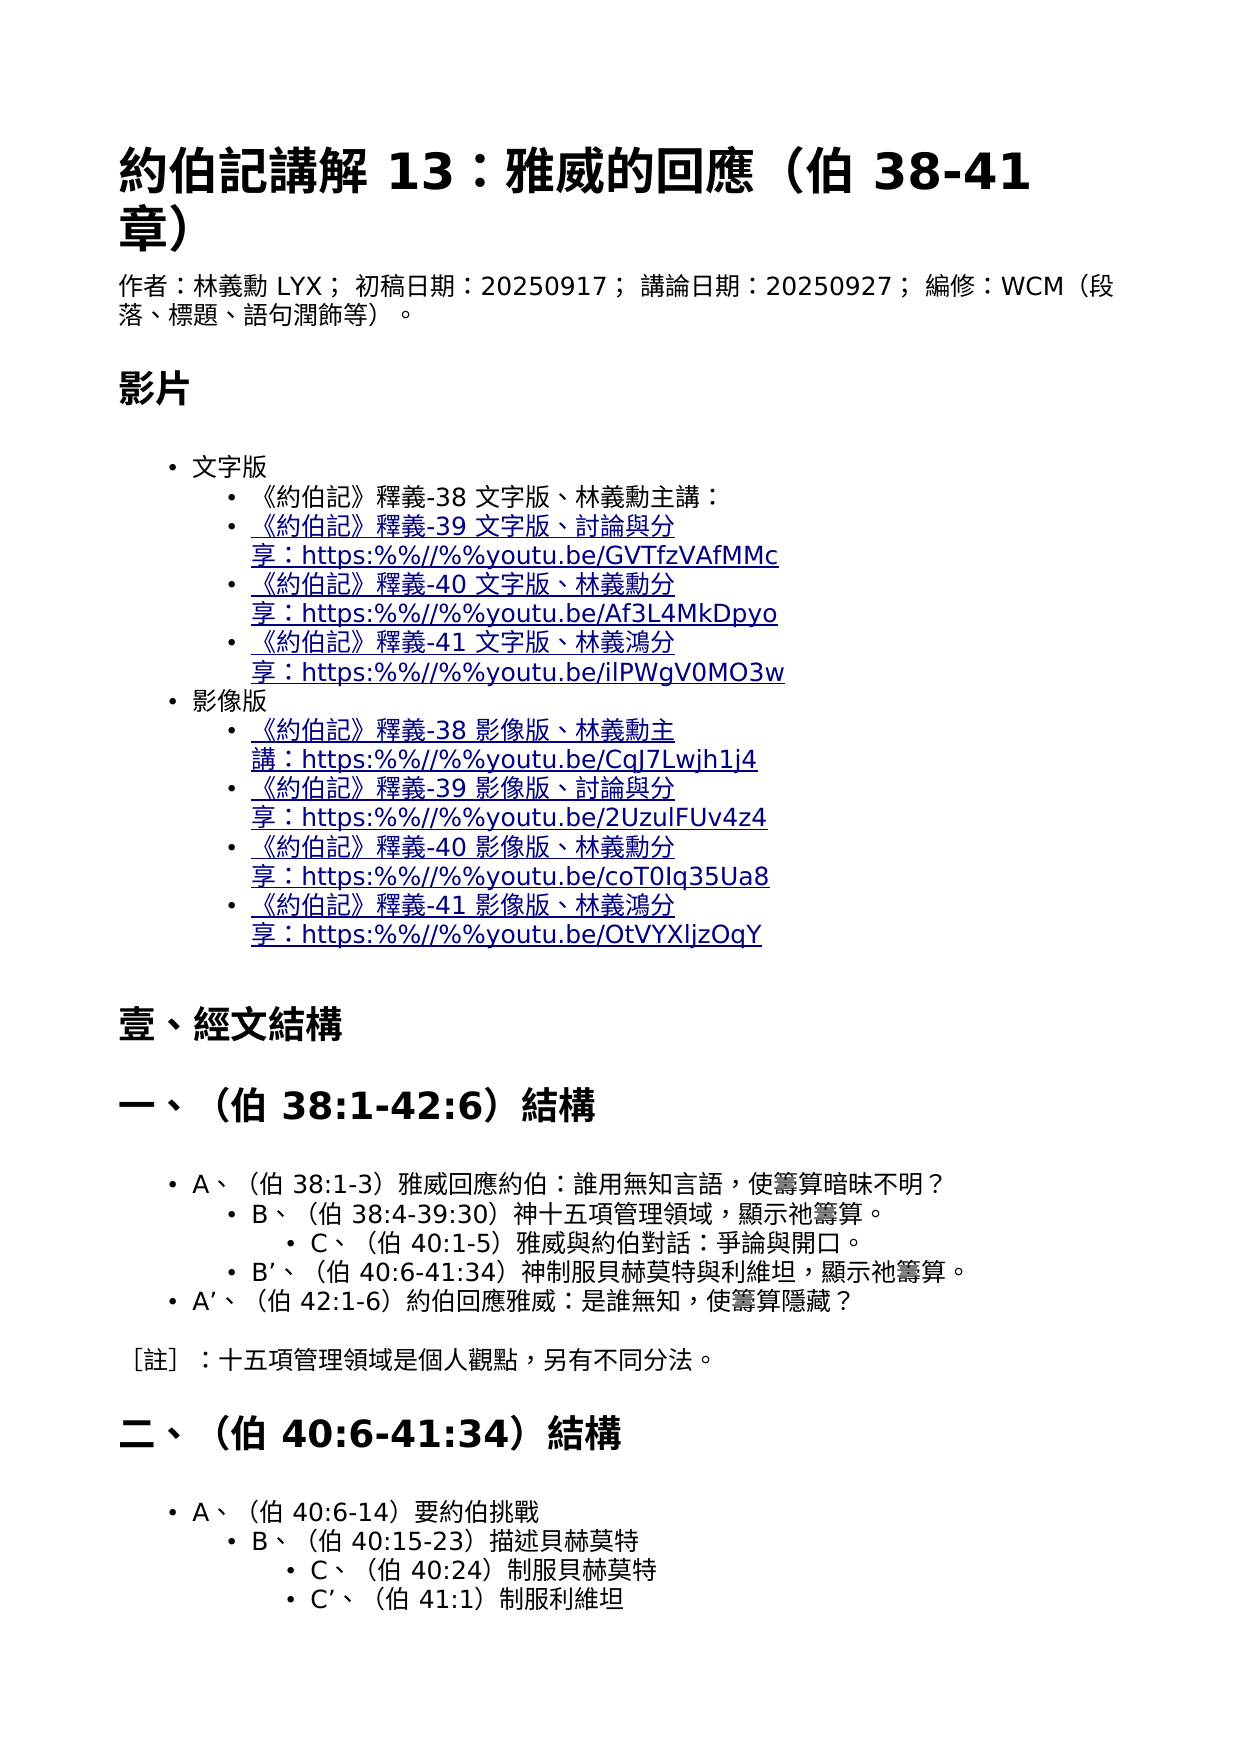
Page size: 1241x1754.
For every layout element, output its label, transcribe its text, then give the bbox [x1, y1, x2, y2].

list 《約伯記》釋義-40 文字版、林義勳分享：https:%%//%%youtu.be/Af3L4MkDpyo [236, 570, 1122, 628]
list 《約伯記》釋義-38 文字版、林義勳主講： [236, 483, 1122, 512]
list 《約伯記》釋義-41 影像版、林義鴻分享：https:%%//%%youtu.be/OtVYXljzOqY [236, 891, 1122, 949]
text 作者：林義勳 LYX； 初稿日期：20250917； 講論日期：20250927； 編修：WCM（段落、標題、語句潤飾等）。 [118, 272, 1122, 330]
list 《約伯記》釋義-41 文字版、林義鴻分享：https:%%//%%youtu.be/ilPWgV0MO3w [236, 628, 1122, 687]
list B’、（伯 40:6-41:34）神制服貝赫莫特與利維坦，顯示祂籌算。 [236, 1258, 1122, 1287]
list 《約伯記》釋義-39 文字版、討論與分享：https:%%//%%youtu.be/GVTfzVAfMMc [236, 512, 1122, 570]
subtitle 影片 [118, 368, 1122, 412]
list A、（伯 38:1-3）雅威回應約伯：誰用無知言語，使籌算暗昧不明？ [177, 1171, 1122, 1200]
list B、（伯 40:15-23）描述貝赫莫特 [236, 1527, 1122, 1557]
subtitle 約伯記講解 13：雅威的回應（伯 38-41 章） [118, 143, 1122, 259]
subtitle 二、（伯 40:6-41:34）結構 [118, 1413, 1122, 1456]
list A、（伯 40:6-14）要約伯挑戰 [177, 1498, 1122, 1527]
list 《約伯記》釋義-38 影像版、林義勳主講：https:%%//%%youtu.be/CqJ7Lwjh1j4 [236, 716, 1122, 774]
list 《約伯記》釋義-40 影像版、林義勳分享：https:%%//%%youtu.be/coT0Iq35Ua8 [236, 833, 1122, 891]
list 文字版 [177, 453, 1122, 483]
list B、（伯 38:4-39:30）神十五項管理領域，顯示祂籌算。 [236, 1200, 1122, 1229]
list C、（伯 40:1-5）雅威與約伯對話：爭論與開口。 [295, 1229, 1122, 1258]
subtitle 一、（伯 38:1-42:6）結構 [118, 1085, 1122, 1129]
list 影像版 [177, 687, 1122, 716]
text ［註］：十五項管理領域是個人觀點，另有不同分法。 [118, 1346, 1122, 1375]
list C、（伯 40:24）制服貝赫莫特 [295, 1557, 1122, 1586]
list A’、（伯 42:1-6）約伯回應雅威：是誰無知，使籌算隱藏？ [177, 1287, 1122, 1316]
list 《約伯記》釋義-39 影像版、討論與分享：https:%%//%%youtu.be/2UzulFUv4z4 [236, 774, 1122, 833]
list C’、（伯 41:1）制服利維坦 [295, 1586, 1122, 1615]
subtitle 壹、經文結構 [118, 1004, 1122, 1047]
